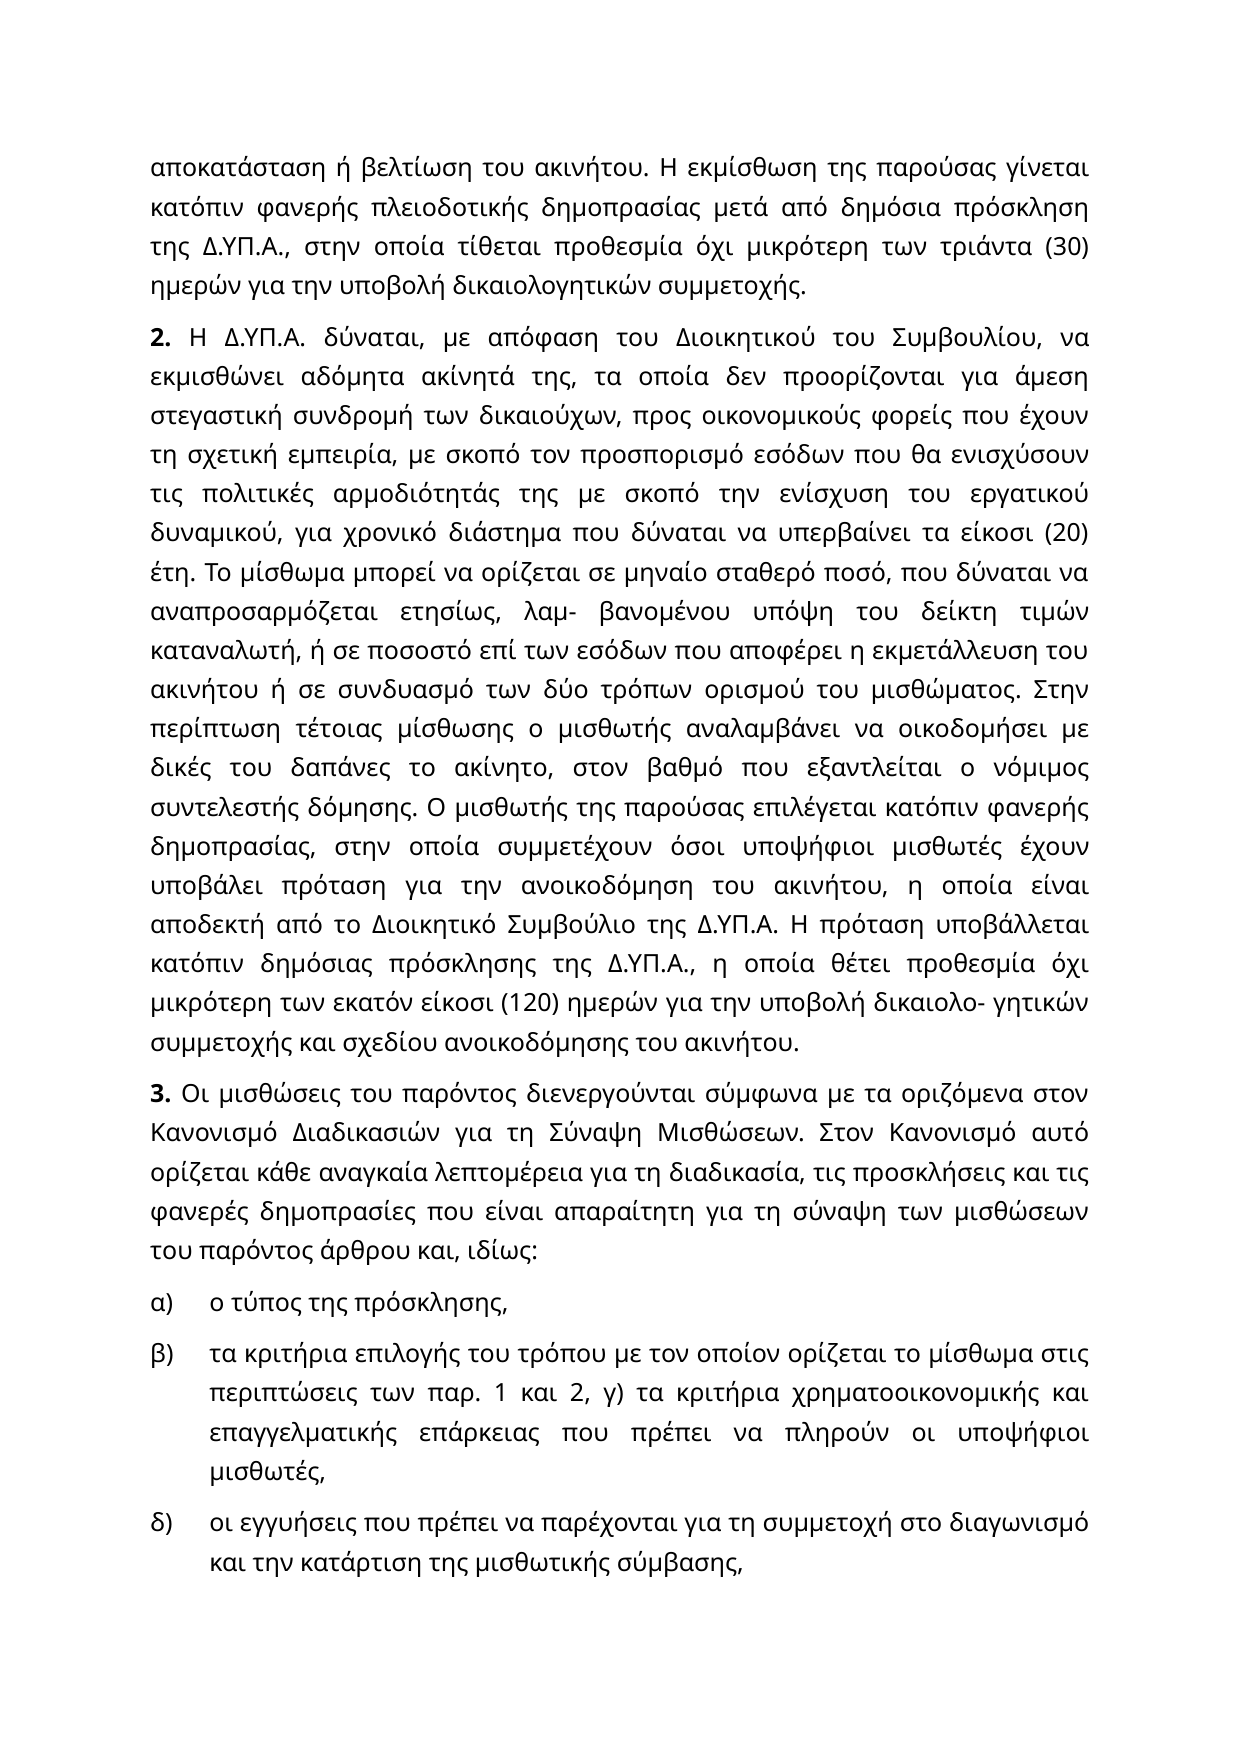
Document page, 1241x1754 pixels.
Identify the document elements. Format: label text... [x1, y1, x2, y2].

text 3. Οι μισθώσεις του παρόντος διενεργούνται σύμφωνα με τα οριζόμενα στον Κανονισμό Διαδικασιών για τη Σύναψη Μισθώσεων. Στον Κανονισμό αυτό ορίζεται κάθε αναγκαία λεπτομέρεια για τη διαδικασία, τις προσκλήσεις και τις φανερές δημοπρασίες που είναι απαραίτητη για τη σύναψη των μισθώσεων του παρόντος άρθρου και, ιδίως: [150, 1076, 1090, 1267]
list α) ο τύπος της πρόσκλησης, [150, 1284, 1090, 1318]
list δ) οι εγγυήσεις που πρέπει να παρέχονται για τη συμμετοχή στο διαγωνισμό και την κατάρτιση της μισθωτικής σύμβασης, [150, 1505, 1090, 1578]
list β) τα κριτήρια επιλογής του τρόπου με τον οποίον ορίζεται το μίσθωμα στις περιπτώσεις των παρ. 1 και 2, γ) τα κριτήρια χρηματοοικονομικής και επαγγελματικής επάρκειας που πρέπει να πληρούν οι υποψήφιοι μισθωτές, [150, 1336, 1090, 1487]
text αποκατάσταση ή βελτίωση του ακινήτου. Η εκμίσθωση της παρούσας γίνεται κατόπιν φανερής πλειοδοτικής δημοπρασίας μετά από δημόσια πρόσκληση της Δ.ΥΠ.Α., στην οποία τίθεται προθεσμία όχι μικρότερη των τριάντα (30) ημερών για την υποβολή δικαιολογητικών συμμετοχής. [150, 150, 1090, 302]
text 2. Η Δ.ΥΠ.Α. δύναται, με απόφαση του Διοικητικού του Συμβουλίου, να εκμισθώνει αδόμητα ακίνητά της, τα οποία δεν προορίζονται για άμεση στεγαστική συνδρομή των δικαιούχων, προς οικονομικούς φορείς που έχουν τη σχετική εμπειρία, με σκοπό τον προσπορισμό εσόδων που θα ενισχύσουν τις πολιτικές αρμοδιότητάς της με σκοπό την ενίσχυση του εργατικού δυναμικού, για χρονικό διάστημα που δύναται να υπερβαίνει τα είκοσι (20) έτη. Το μίσθωμα μπορεί να ορίζεται σε μηναίο σταθερό ποσό, που δύναται να αναπροσαρμόζεται ετησίως, λαμ- βανομένου υπόψη του δείκτη τιμών καταναλωτή, ή σε ποσοστό επί των εσόδων που αποφέρει η εκμετάλλευση του ακινήτου ή σε συνδυασμό των δύο τρόπων ορισμού του μισθώματος. Στην περίπτωση τέτοιας μίσθωσης ο μισθωτής αναλαμβάνει να οικοδομήσει με δικές του δαπάνες το ακίνητο, στον βαθμό που εξαντλείται ο νόμιμος συντελεστής δόμησης. Ο μισθωτής της παρούσας επιλέγεται κατόπιν φανερής δημοπρασίας, στην οποία συμμετέχουν όσοι υποψήφιοι μισθωτές έχουν υποβάλει πρόταση για την ανοικοδόμηση του ακινήτου, η οποία είναι αποδεκτή από το Διοικητικό Συμβούλιο της Δ.ΥΠ.Α. Η πρόταση υποβάλλεται κατόπιν δημόσιας πρόσκλησης της Δ.ΥΠ.Α., η οποία θέτει προθεσμία όχι μικρότερη των εκατόν είκοσι (120) ημερών για την υποβολή δικαιολο- γητικών συμμετοχής και σχεδίου ανοικοδόμησης του ακινήτου. [150, 319, 1090, 1058]
